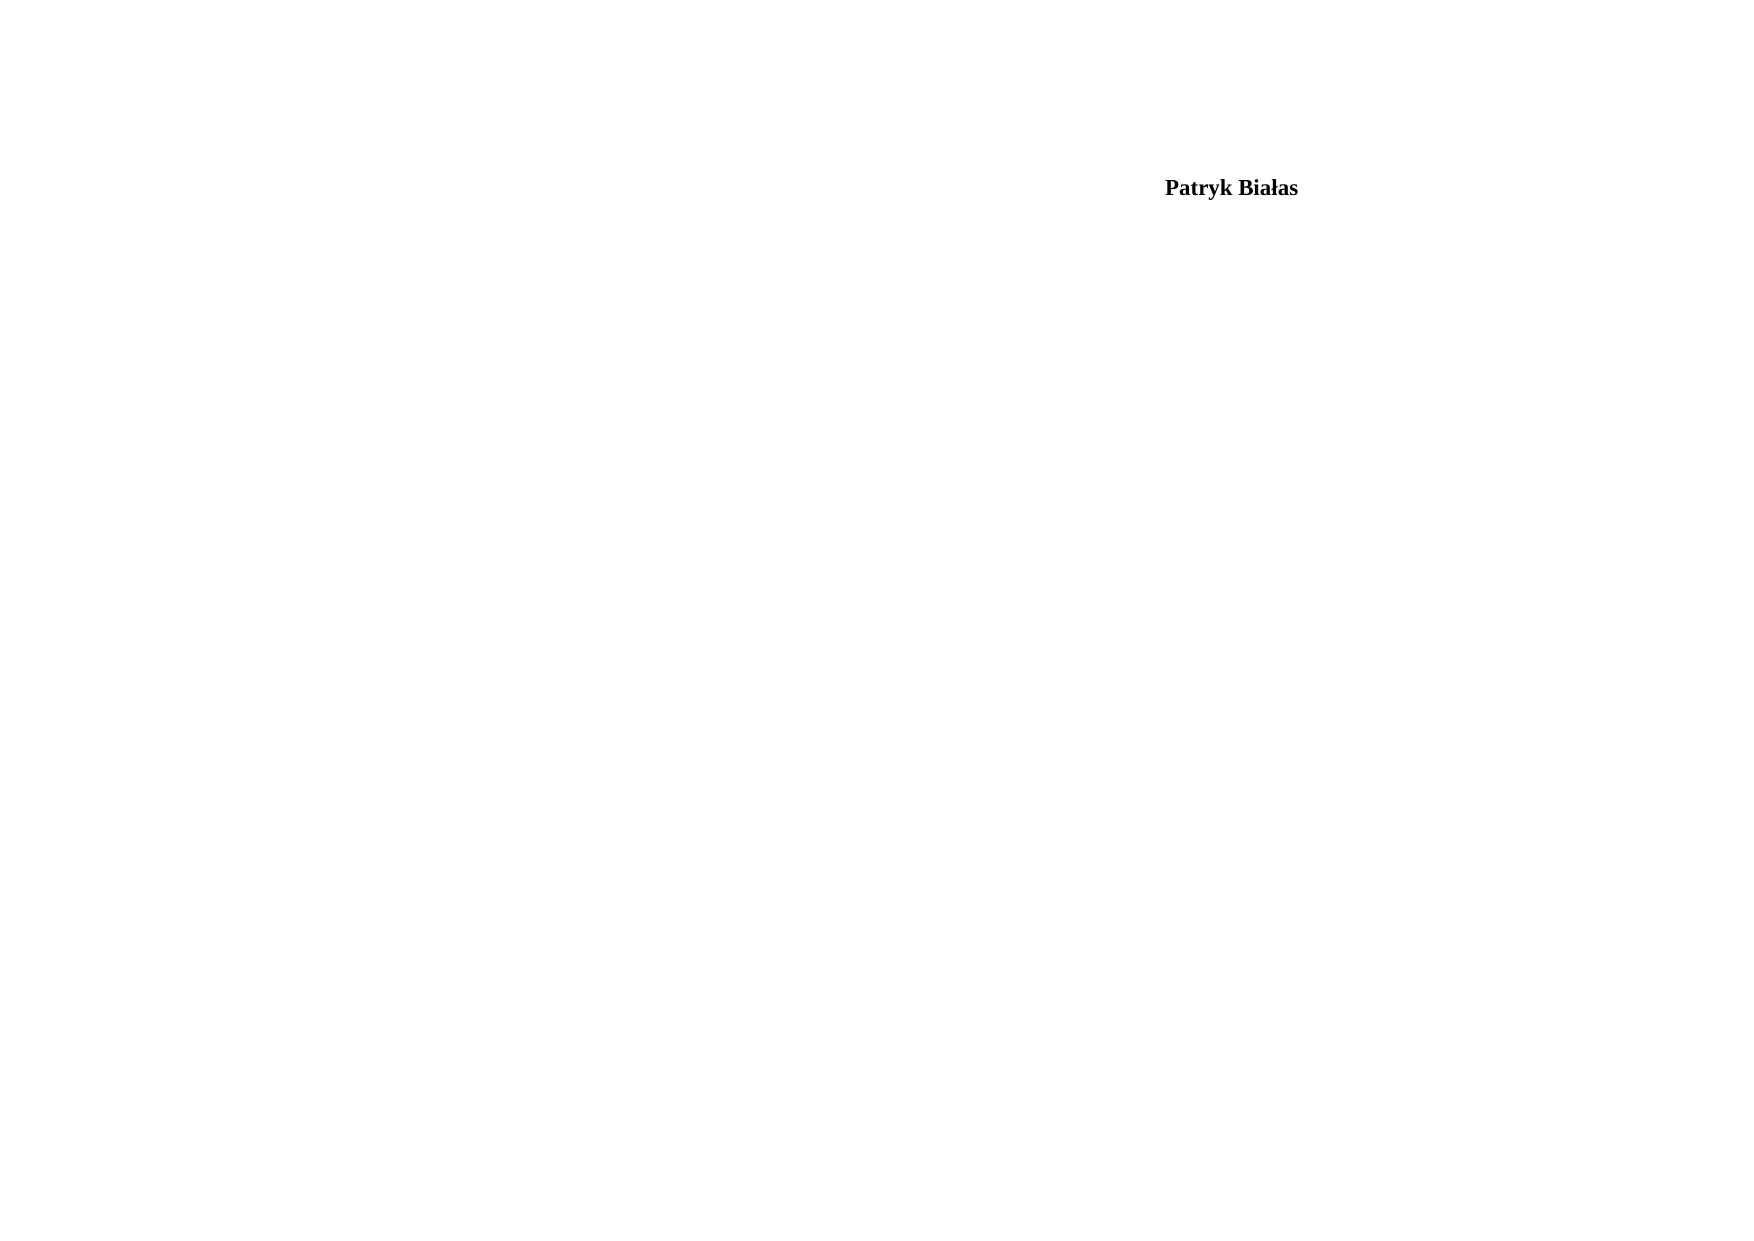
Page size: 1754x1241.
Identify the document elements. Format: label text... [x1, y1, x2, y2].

text Patryk Białas [856, 174, 1606, 200]
